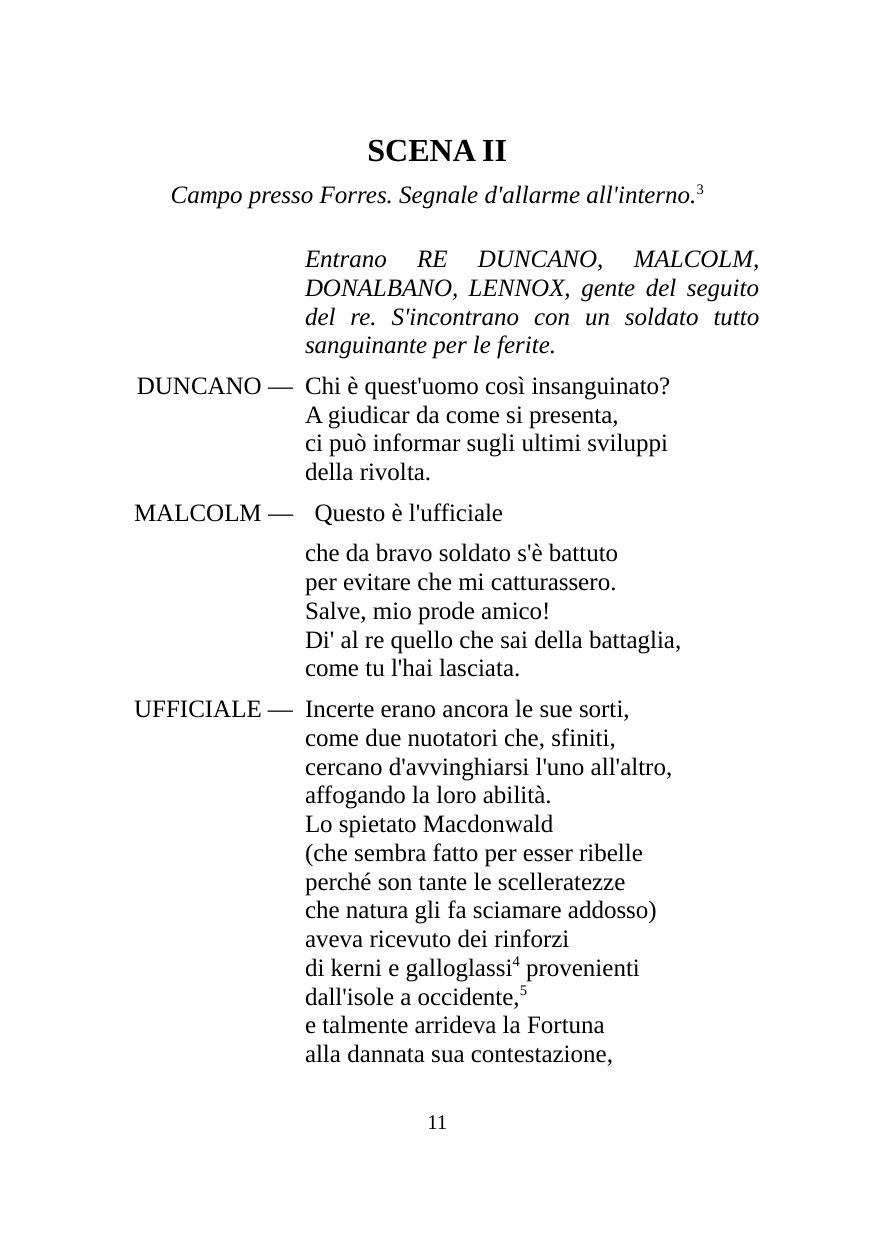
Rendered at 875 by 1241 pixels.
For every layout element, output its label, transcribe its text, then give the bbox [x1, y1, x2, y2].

text Campo presso Forres. Segnale d'allarme all'interno. [106, 181, 768, 209]
table_cell MALCOLM — [106, 492, 299, 688]
table_cell Questo è l'ufficiale [308, 492, 768, 532]
table_cell [299, 492, 308, 532]
table_header [106, 238, 299, 365]
table_cell che da bravo soldato s'è battuto per evitare che mi catturassero. Salve, mio prode amico! Di' al re quello che sai della battaglia, come tu l'hai lasciata. [299, 533, 768, 688]
table_cell UFFICIALE — [106, 688, 299, 1074]
table_cell DUNCANO — [106, 365, 299, 492]
table_header Entrano RE DUNCANO, MALCOLM, DONALBANO, LENNOX, gente del seguito del re. S'incontrano con un soldato tutto sanguinante per le ferite. [299, 238, 768, 365]
table_cell Incerte erano ancora le sue sorti, come due nuotatori che, sfiniti, cercano d'avvinghiarsi l'uno all'altro, affogando la loro abilità. Lo spietato Macdonwald (che sembra fatto per esser ribelle perché son tante le scelleratezze che natura gli fa sciamare addosso) aveva ricevuto dei rinforzi di kerni e galloglassi provenienti dall'isole a occidente, e talmente arrideva la Fortuna alla dannata sua contestazione, [299, 688, 768, 1074]
table_cell Chi è quest'uomo così insanguinato? A giudicar da come si presenta, ci può informar sugli ultimi sviluppi della rivolta. [299, 365, 768, 492]
subtitle SCENA II [106, 131, 768, 168]
